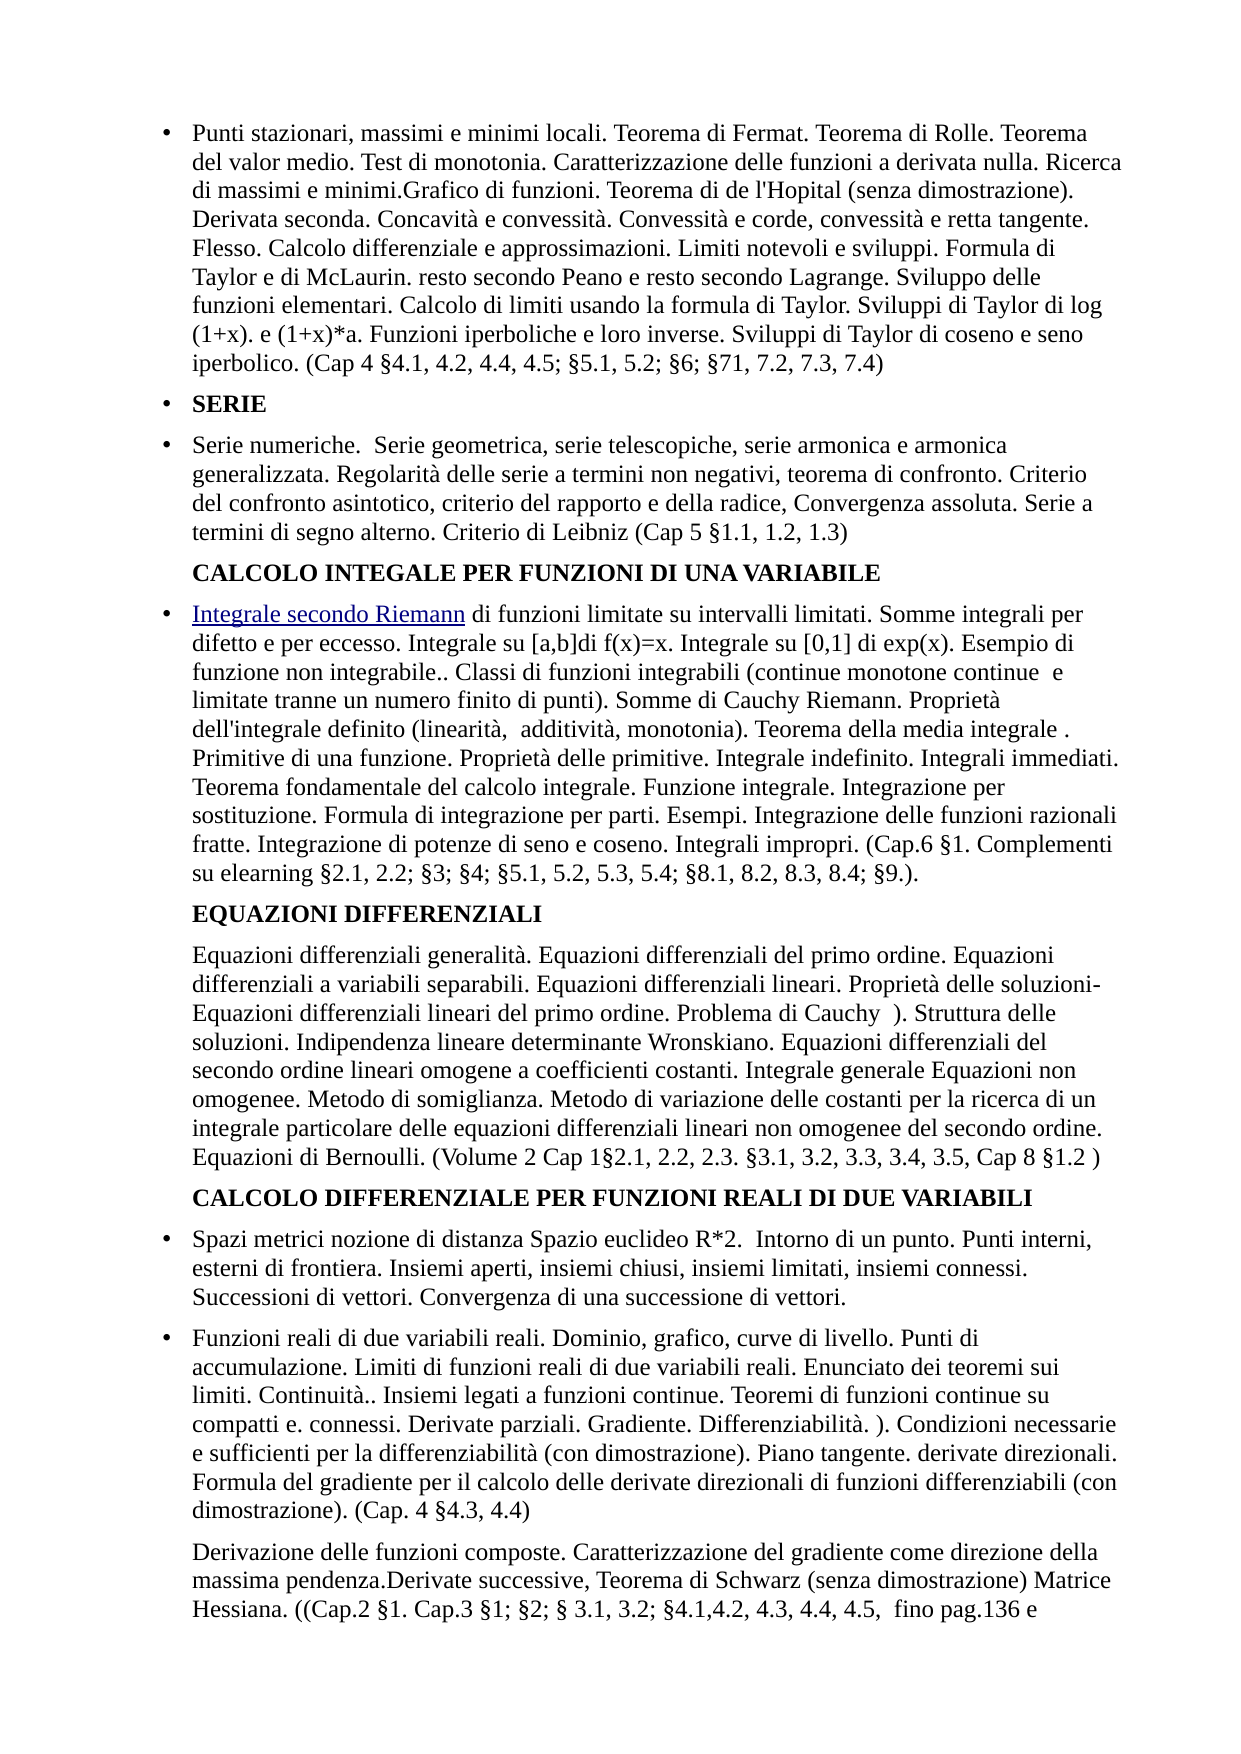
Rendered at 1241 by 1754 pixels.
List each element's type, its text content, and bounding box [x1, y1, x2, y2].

list Punti stazionari, massimi e minimi locali. Teorema di Fermat. Teorema di Rolle. Teorema del valor medio. Test di monotonia. Caratterizzazione delle funzioni a derivata nulla. Ricerca di massimi e minimi.Grafico di funzioni. Teorema di de l'Hopital (senza dimostrazione). Derivata seconda. Concavità e convessità. Convessità e corde, convessità e retta tangente. Flesso. Calcolo differenziale e approssimazioni. Limiti notevoli e sviluppi. Formula di Taylor e di McLaurin. resto secondo Peano e resto secondo Lagrange. Sviluppo delle funzioni elementari. Calcolo di limiti usando la formula di Taylor. Sviluppi di Taylor di log (1+x). e (1+x)*a. Funzioni iperboliche e loro inverse. Sviluppi di Taylor di coseno e seno iperbolico. (Cap 4 §4.1, 4.2, 4.4, 4.5; §5.1, 5.2; §6; §71, 7.2, 7.3, 7.4) [162, 118, 1122, 377]
list Spazi metrici nozione di distanza Spazio euclideo R*2. Intorno di un punto. Punti interni, esterni di frontiera. Insiemi aperti, insiemi chiusi, insiemi limitati, insiemi connessi. Successioni di vettori. Convergenza di una successione di vettori. [162, 1224, 1122, 1311]
list Funzioni reali di due variabili reali. Dominio, grafico, curve di livello. Punti di accumulazione. Limiti di funzioni reali di due variabili reali. Enunciato dei teoremi sui limiti. Continuità.. Insiemi legati a funzioni continue. Teoremi di funzioni continue su compatti e. connessi. Derivate parziali. Gradiente. Differenziabilità. ). Condizioni necessarie e sufficienti per la differenziabilità (con dimostrazione). Piano tangente. derivate direzionali. Formula del gradiente per il calcolo delle derivate direzionali di funzioni differenziabili (con dimostrazione). (Cap. 4 §4.3, 4.4) [162, 1323, 1122, 1524]
list EQUAZIONI DIFFERENZIALI [162, 899, 1122, 928]
list Integrale secondo Riemann di funzioni limitate su intervalli limitati. Somme integrali per difetto e per eccesso. Integrale su [a,b]di f(x)=x. Integrale su [0,1] di exp(x). Esempio di funzione non integrabile.. Classi di funzioni integrabili (continue monotone continue e limitate tranne un numero finito di punti). Somme di Cauchy Riemann. Proprietà dell'integrale definito (linearità, additività, monotonia). Teorema della media integrale . Primitive di una funzione. Proprietà delle primitive. Integrale indefinito. Integrali immediati. Teorema fondamentale del calcolo integrale. Funzione integrale. Integrazione per sostituzione. Formula di integrazione per parti. Esempi. Integrazione delle funzioni razionali fratte. Integrazione di potenze di seno e coseno. Integrali impropri. (Cap.6 §1. Complementi su elearning §2.1, 2.2; §3; §4; §5.1, 5.2, 5.3, 5.4; §8.1, 8.2, 8.3, 8.4; §9.). [162, 599, 1122, 887]
list Serie numeriche. Serie geometrica, serie telescopiche, serie armonica e armonica generalizzata. Regolarità delle serie a termini non negativi, teorema di confronto. Criterio del confronto asintotico, criterio del rapporto e della radice, Convergenza assoluta. Serie a termini di segno alterno. Criterio di Leibniz (Cap 5 §1.1, 1.2, 1.3) [162, 431, 1122, 546]
list CALCOLO INTEGALE PER FUNZIONI DI UNA VARIABILE [162, 558, 1122, 587]
list SERIE [162, 389, 1122, 418]
list Equazioni differenziali generalità. Equazioni differenziali del primo ordine. Equazioni differenziali a variabili separabili. Equazioni differenziali lineari. Proprietà delle soluzioni- Equazioni differenziali lineari del primo ordine. Problema di Cauchy ). Struttura delle soluzioni. Indipendenza lineare determinante Wronskiano. Equazioni differenziali del secondo ordine lineari omogene a coefficienti costanti. Integrale generale Equazioni non omogenee. Metodo di somiglianza. Metodo di variazione delle costanti per la ricerca di un integrale particolare delle equazioni differenziali lineari non omogenee del secondo ordine. Equazioni di Bernoulli. (Volume 2 Cap 1§2.1, 2.2, 2.3. §3.1, 3.2, 3.3, 3.4, 3.5, Cap 8 §1.2 ) [162, 941, 1122, 1171]
list Derivazione delle funzioni composte. Caratterizzazione del gradiente come direzione della massima pendenza.Derivate successive, Teorema di Schwarz (senza dimostrazione) Matrice Hessiana. ((Cap.2 §1. Cap.3 §1; §2; § 3.1, 3.2; §4.1,4.2, 4.3, 4.4, 4.5, fino pag.136 e [162, 1537, 1122, 1623]
list CALCOLO DIFFERENZIALE PER FUNZIONI REALI DI DUE VARIABILI [162, 1183, 1122, 1212]
